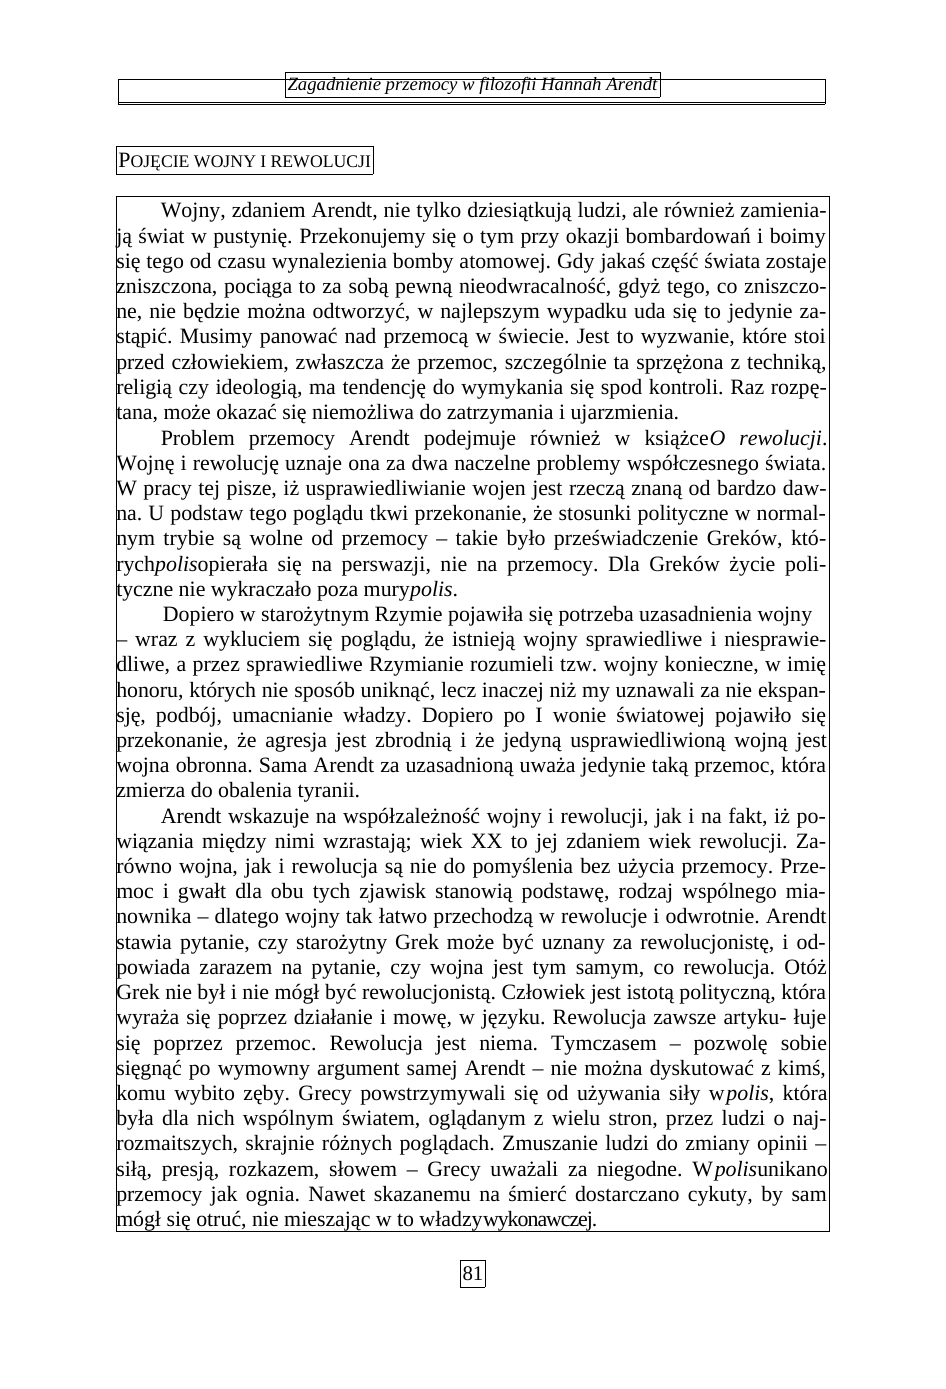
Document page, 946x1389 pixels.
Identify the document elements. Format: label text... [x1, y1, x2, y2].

text Arendt wskazuje na współzależność wojny i rewolucji, jak i na fakt, iż po- wiązania między nimi wzrastają; wiek XX to jej zdaniem wiek rewolucji. Za- równo wojna, jak i rewolucja są nie do pomyślenia bez użycia przemocy. Prze- moc i gwałt dla obu tych zjawisk stanowią podstawę, rodzaj wspólnego mia- nownika – dlatego wojny tak łatwo przechodzą w rewolucje i odwrotnie. Arendt stawia pytanie, czy starożytny Grek może być uznany za rewolucjonistę, i od- powiada zarazem na pytanie, czy wojna jest tym samym, co rewolucja. Otóż Grek nie był i nie mógł być rewolucjonistą. Człowiek jest istotą polityczną, która wyraża się poprzez działanie i mowę, w języku. Rewolucja zawsze artyku- łuje się poprzez przemoc. Rewolucja jest niema. Tymczasem – pozwolę sobie sięgnąć po wymowny argument samej Arendt – nie można dyskutować z kimś, komu wybito zęby. Grecy powstrzymywali się od używania siły wpolis, która była dla nich wspólnym światem, oglądanym z wielu stron, przez ludzi o naj- rozmaitszych, skrajnie różnych poglądach. Zmuszanie ludzi do zmiany opinii – siłą, presją, rozkazem, słowem – Grecy uważali za niegodne. Wpolisunikano przemocy jak ognia. Nawet skazanemu na śmierć dostarczano cykuty, by sam mógł się otruć, nie mieszając w to władzywykonawczej. [117, 803, 828, 1231]
text POJĘCIE WOJNY I REWOLUCJI [118, 147, 373, 172]
text Wojny, zdaniem Arendt, nie tylko dziesiątkują ludzi, ale również zamienia- ją świat w pustynię. Przekonujemy się o tym przy okazji bombardowań i boimy się tego od czasu wynalezienia bomby atomowej. Gdy jakaś część świata zostaje zniszczona, pociąga to za sobą pewną nieodwracalność, gdyż tego, co zniszczo- ne, nie będzie można odtworzyć, w najlepszym wypadku uda się to jedynie za- stąpić. Musimy panować nad przemocą w świecie. Jest to wyzwanie, które stoi przed człowiekiem, zwłaszcza że przemoc, szczególnie ta sprzężona z techniką, religią czy ideologią, ma tendencję do wymykania się spod kontroli. Raz rozpę- tana, może okazać się niemożliwa do zatrzymania i ujarzmienia. [117, 197, 828, 424]
text 81 [462, 1261, 485, 1285]
text [287, 73, 659, 79]
text Problem przemocy Arendt podejmuje również w książceO rewolucji. Wojnę i rewolucję uznaje ona za dwa naczelne problemy współczesnego świata. W pracy tej pisze, iż usprawiedliwianie wojen jest rzeczą znaną od bardzo daw- na. U podstaw tego poglądu tkwi przekonanie, że stosunki polityczne w normal- nym trybie są wolne od przemocy – takie było przeświadczenie Greków, któ- rychpolisopierała się na perswazji, nie na przemocy. Dla Greków życie poli- tyczne nie wykraczało poza murypolis. [117, 424, 827, 601]
text Dopiero w starożytnym Rzymie pojawiła się potrzeba uzasadnienia wojny [163, 601, 829, 626]
text Zagadnienie przemocy w filozofii Hannah Arendt [287, 80, 659, 95]
text – wraz z wykluciem się poglądu, że istnieją wojny sprawiedliwe i niesprawie- dliwe, a przez sprawiedliwe Rzymianie rozumieli tzw. wojny konieczne, w imię honoru, których nie sposób uniknąć, lecz inaczej niż my uznawali za nie ekspan- sję, podbój, umacnianie władzy. Dopiero po I wonie światowej pojawiło się przekonanie, że agresja jest zbrodnią i że jedyną usprawiedliwioną wojną jest wojna obronna. Sama Arendt za uzasadnioną uważa jedynie taką przemoc, która zmierza do obalenia tyranii. [117, 626, 828, 803]
